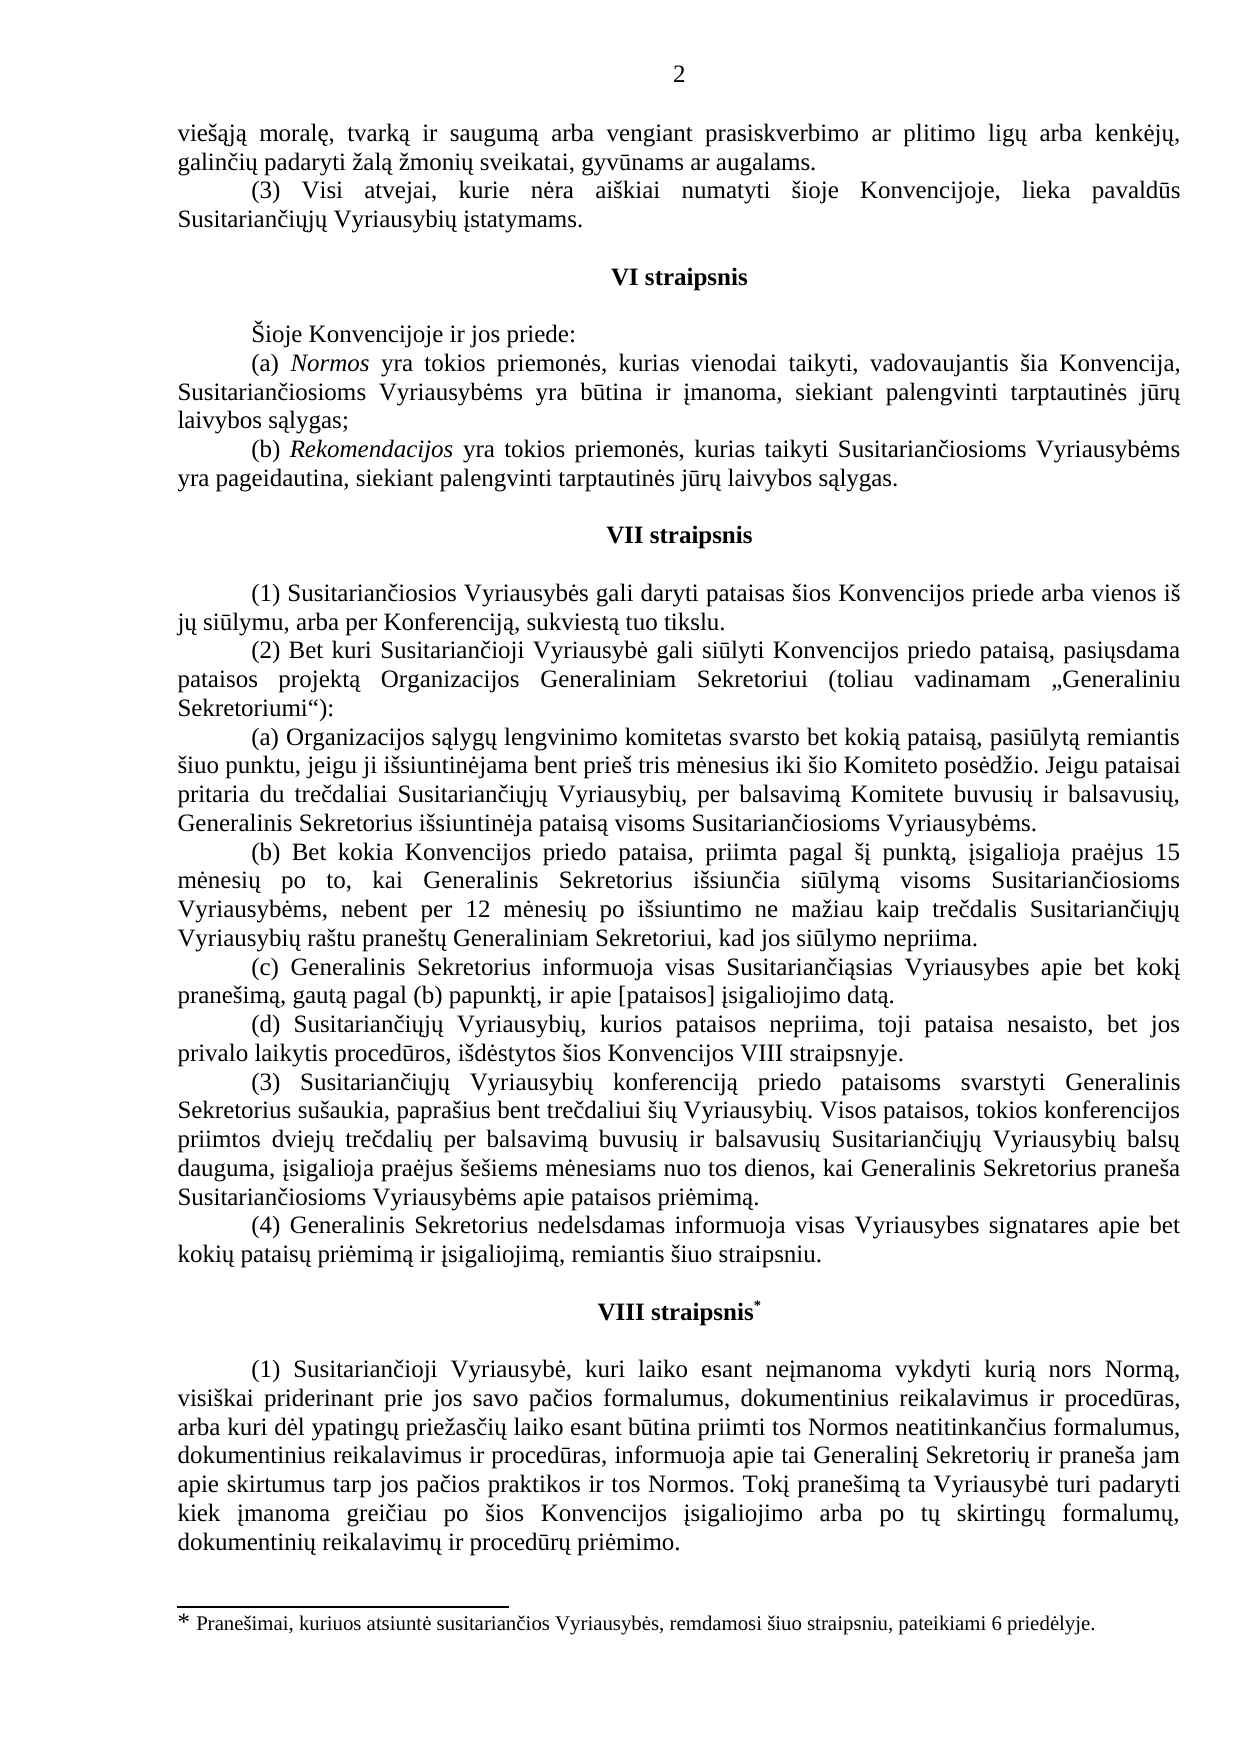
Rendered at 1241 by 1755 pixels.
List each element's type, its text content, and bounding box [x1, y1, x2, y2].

text (1) Susitariančiosios Vyriausybės gali daryti pataisas šios Konvencijos priede arba vienos iš jų siūlymu, arba per Konferenciją, sukviestą tuo tikslu. [177, 578, 1181, 636]
text (1) Susitariančioji Vyriausybė, kuri laiko esant neįmanoma vykdyti kurią nors Normą, visiškai priderinant prie jos savo pačios formalumus, dokumentinius reikalavimus ir procedūras, arba kuri dėl ypatingų priežasčių laiko esant būtina priimti tos Normos neatitinkančius formalumus, dokumentinius reikalavimus ir procedūras, informuoja apie tai Generalinį Sekretorių ir praneša jam apie skirtumus tarp jos pačios praktikos ir tos Normos. Tokį pranešimą ta Vyriausybė turi padaryti kiek įmanoma greičiau po šios Konvencijos įsigaliojimo arba po tų skirtingų formalumų, dokumentinių reikalavimų ir procedūrų priėmimo. [177, 1354, 1181, 1556]
text Šioje Konvencijoje ir jos priede: [177, 319, 1181, 348]
text VIII straipsnis [177, 1297, 1181, 1326]
text VII straipsnis [177, 521, 1181, 549]
text viešąją moralę, tvarką ir saugumą arba vengiant prasiskverbimo ar plitimo ligų arba kenkėjų, galinčių padaryti žalą žmonių sveikatai, gyvūnams ar augalams. [177, 118, 1181, 176]
text (3) Visi atvejai, kurie nėra aiškiai numatyti šioje Konvencijoje, lieka pavaldūs Susitariančiųjų Vyriausybių įstatymams. [177, 176, 1181, 233]
text (a) Organizacijos sąlygų lengvinimo komitetas svarsto bet kokią pataisą, pasiūlytą remiantis šiuo punktu, jeigu ji išsiuntinėjama bent prieš tris mėnesius iki šio Komiteto posėdžio. Jeigu pataisai pritaria du trečdaliai Susitariančiųjų Vyriausybių, per balsavimą Komitete buvusių ir balsavusių, Generalinis Sekretorius išsiuntinėja pataisą visoms Susitariančiosioms Vyriausybėms. [177, 722, 1181, 837]
text (a) Normos yra tokios priemonės, kurias vienodai taikyti, vadovaujantis šia Konvencija, Susitariančiosioms Vyriausybėms yra būtina ir įmanoma, siekiant palengvinti tarptautinės jūrų laivybos sąlygas; [177, 348, 1181, 434]
text (d) Susitariančiųjų Vyriausybių, kurios pataisos nepriima, toji pataisa nesaisto, bet jos privalo laikytis procedūros, išdėstytos šios Konvencijos VIII straipsnyje. [177, 1009, 1181, 1067]
text (3) Susitariančiųjų Vyriausybių konferenciją priedo pataisoms svarstyti Generalinis Sekretorius sušaukia, paprašius bent trečdaliui šių Vyriausybių. Visos pataisos, tokios konferencijos priimtos dviejų trečdalių per balsavimą buvusių ir balsavusių Susitariančiųjų Vyriausybių balsų dauguma, įsigalioja praėjus šešiems mėnesiams nuo tos dienos, kai Generalinis Sekretorius praneša Susitariančiosioms Vyriausybėms apie pataisos priėmimą. [177, 1067, 1181, 1211]
text VI straipsnis [177, 262, 1181, 291]
text (b) Bet kokia Konvencijos priedo pataisa, priimta pagal šį punktą, įsigalioja praėjus 15 mėnesių po to, kai Generalinis Sekretorius išsiunčia siūlymą visoms Susitariančiosioms Vyriausybėms, nebent per 12 mėnesių po išsiuntimo ne mažiau kaip trečdalis Susitariančiųjų Vyriausybių raštu praneštų Generaliniam Sekretoriui, kad jos siūlymo nepriima. [177, 837, 1181, 952]
text Pranešimai, kuriuos atsiuntė susitariančios Vyriausybės, remdamosi šiuo straipsniu, pateikiami 6 priedėlyje. [177, 1607, 1181, 1636]
text (4) Generalinis Sekretorius nedelsdamas informuoja visas Vyriausybes signatares apie bet kokių pataisų priėmimą ir įsigaliojimą, remiantis šiuo straipsniu. [177, 1211, 1181, 1268]
text (b) Rekomendacijos yra tokios priemonės, kurias taikyti Susitariančiosioms Vyriausybėms yra pageidautina, siekiant palengvinti tarptautinės jūrų laivybos sąlygas. [177, 434, 1181, 492]
text (2) Bet kuri Susitariančioji Vyriausybė gali siūlyti Konvencijos priedo pataisą, pasiųsdama pataisos projektą Organizacijos Generaliniam Sekretoriui (toliau vadinamam „Generaliniu Sekretoriumi“): [177, 636, 1181, 722]
text (c) Generalinis Sekretorius informuoja visas Susitariančiąsias Vyriausybes apie bet kokį pranešimą, gautą pagal (b) papunktį, ir apie [pataisos] įsigaliojimo datą. [177, 952, 1181, 1009]
